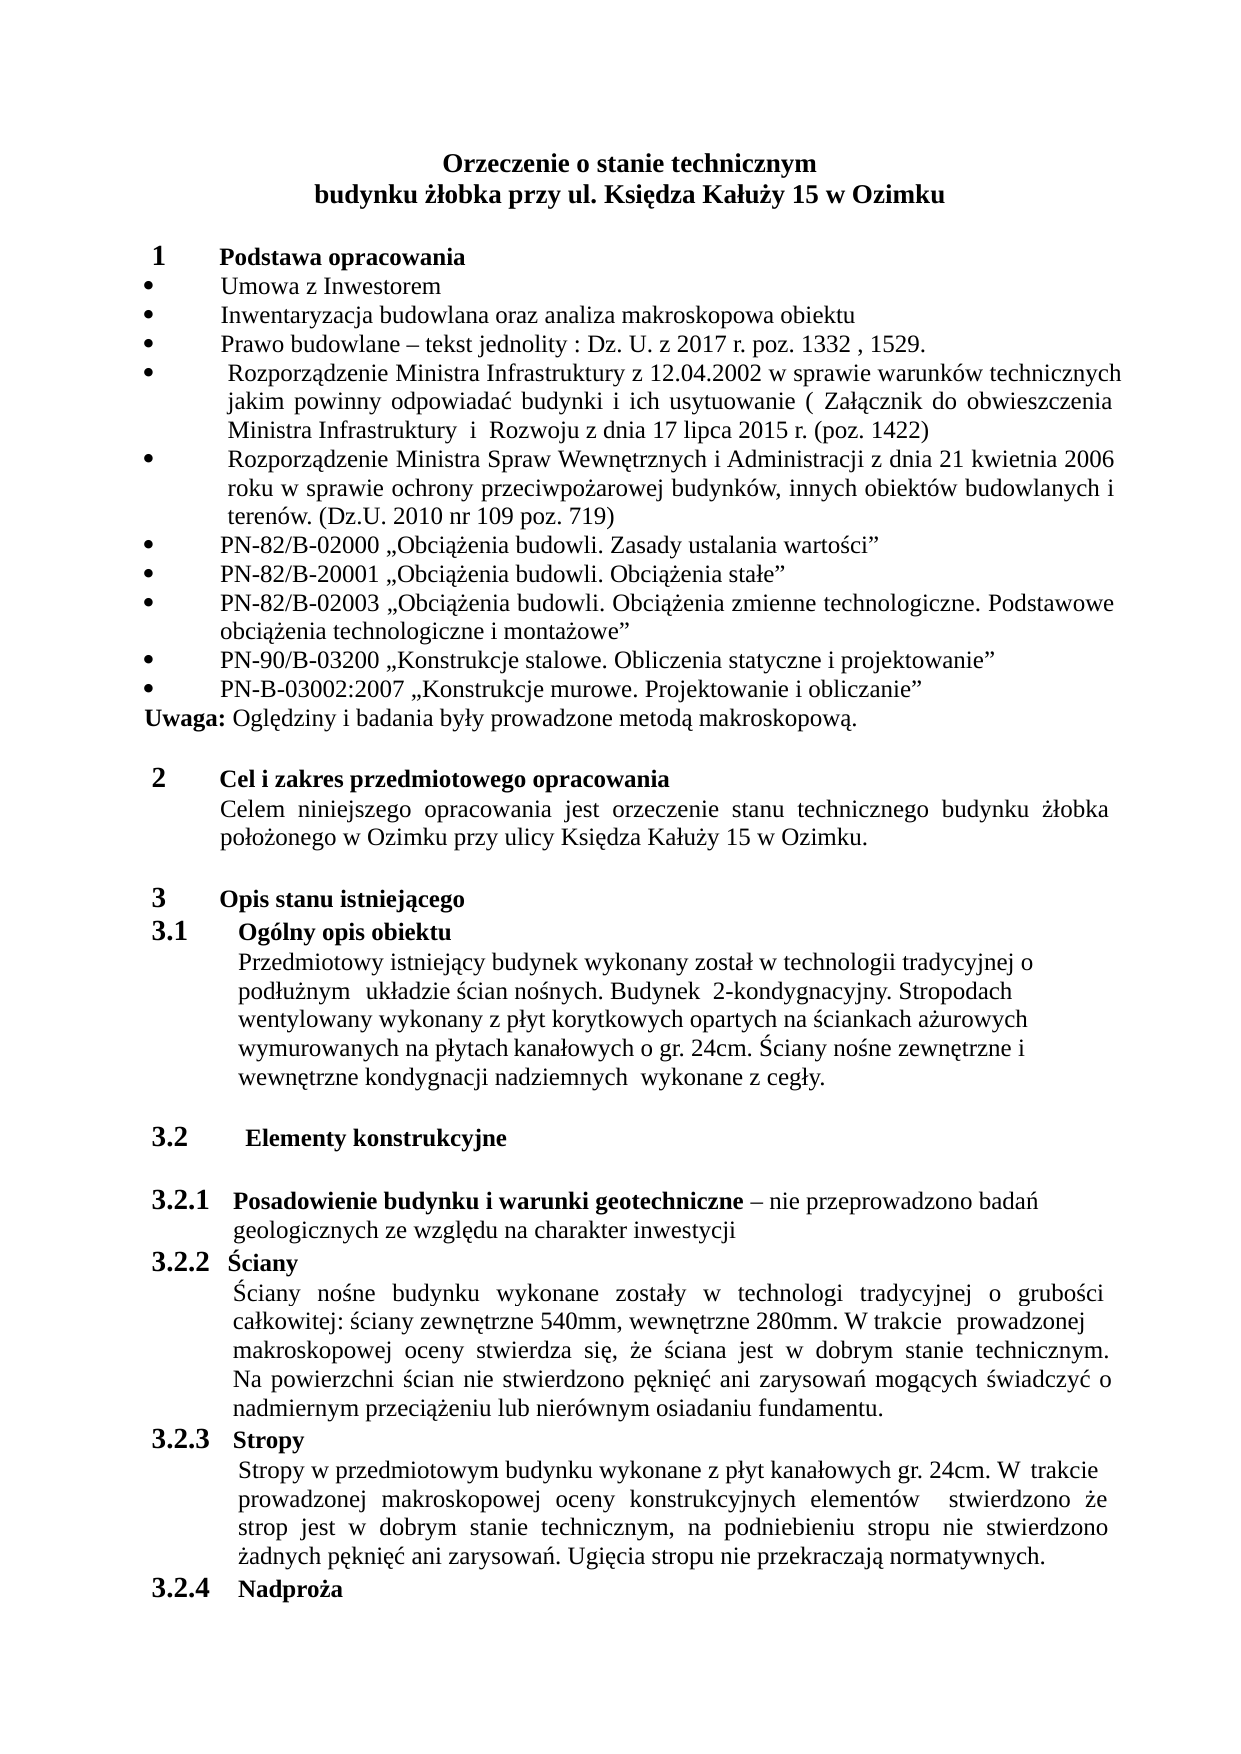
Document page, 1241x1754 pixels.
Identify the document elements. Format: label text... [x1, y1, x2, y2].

list Umowa z Inwestorem [144, 271, 1122, 300]
list Ściany [144, 1244, 1122, 1278]
text Przedmiotowy istniejący budynek wykonany został w technologii tradycyjnej o podłużnym układzie ścian nośnych. Budynek 2-kondygnacyjny. Stropodach wentylowany wykonany z płyt korytkowych opartych na ściankach ażurowych wymurowanych na płytach kanałowych o gr. 24cm. Ściany nośne zewnętrzne i wewnętrzne kondygnacji nadziemnych wykonane z cegły. [144, 947, 1122, 1091]
text Stropy w przedmiotowym budynku wykonane z płyt kanałowych gr. 24cm. W trakcie prowadzonej makroskopowej oceny konstrukcyjnych elementów stwierdzono że strop jest w dobrym stanie technicznym, na podniebieniu stropu nie stwierdzono żadnych pęknięć ani zarysowań. Ugięcia stropu nie przekraczają normatywnych. [144, 1455, 1122, 1570]
list Podstawa opracowania [144, 238, 1122, 271]
list Uwaga: Oględziny i badania były prowadzone metodą makroskopową. [144, 703, 1122, 731]
list budynku żłobka przy ul. Księdza Kałuży 15 w Ozimku [144, 178, 1122, 209]
text Celem niniejszego opracowania jest orzeczenie stanu technicznego budynku żłobka położonego w Ozimku przy ulicy Księdza Kałuży 15 w Ozimku. [144, 794, 1122, 851]
text Ściany nośne budynku wykonane zostały w technologi tradycyjnej o grubości całkowitej: ściany zewnętrzne 540mm, wewnętrzne 280mm. W trakcie prowadzonej makroskopowej oceny stwierdza się, że ściana jest w dobrym stanie technicznym. Na powierzchni ścian nie stwierdzono pęknięć ani zarysowań mogących świadczyć o nadmiernym przeciążeniu lub nierównym osiadaniu fundamentu. [144, 1278, 1122, 1421]
list Stropy [144, 1421, 1122, 1455]
list Elementy konstrukcyjne [144, 1119, 1122, 1153]
list Inwentaryzacja budowlana oraz analiza makroskopowa obiektu [144, 300, 1122, 329]
list Rozporządzenie Ministra Spraw Wewnętrznych i Administracji z dnia 21 kwietnia 2006 roku w sprawie ochrony przeciwpożarowej budynków, innych obiektów budowlanych i terenów. (Dz.U. 2010 nr 109 poz. 719) [144, 444, 1122, 530]
list PN-82/B-02003 „Obciążenia budowli. Obciążenia zmienne technologiczne. Podstawowe obciążenia technologiczne i montażowe” [144, 588, 1122, 645]
list Prawo budowlane – tekst jednolity : Dz. U. z 2017 r. poz. 1332 , 1529. [144, 329, 1122, 358]
list PN-90/B-03200 „Konstrukcje stalowe. Obliczenia statyczne i projektowanie” [144, 645, 1122, 674]
list PN-B-03002:2007 „Konstrukcje murowe. Projektowanie i obliczanie” [144, 674, 1122, 703]
list PN-82/B-02000 „Obciążenia budowli. Zasady ustalania wartości” [144, 530, 1122, 559]
list Cel i zakres przedmiotowego opracowania [144, 760, 1122, 794]
list Posadowienie budynku i warunki geotechniczne – nie przeprowadzono badań geologicznych ze względu na charakter inwestycji [144, 1182, 1122, 1244]
list Ogólny opis obiektu [144, 913, 1122, 947]
list Nadproża [144, 1570, 1122, 1603]
list Rozporządzenie Ministra Infrastruktury z 12.04.2002 w sprawie warunków technicznych jakim powinny odpowiadać budynki i ich usytuowanie ( Załącznik do obwieszczenia Ministra Infrastruktury i Rozwoju z dnia 17 lipca 2015 r. (poz. 1422) [144, 358, 1122, 444]
list Orzeczenie o stanie technicznym [144, 147, 1122, 178]
list Opis stanu istniejącego [144, 880, 1122, 913]
list PN-82/B-20001 „Obciążenia budowli. Obciążenia stałe” [144, 559, 1122, 588]
